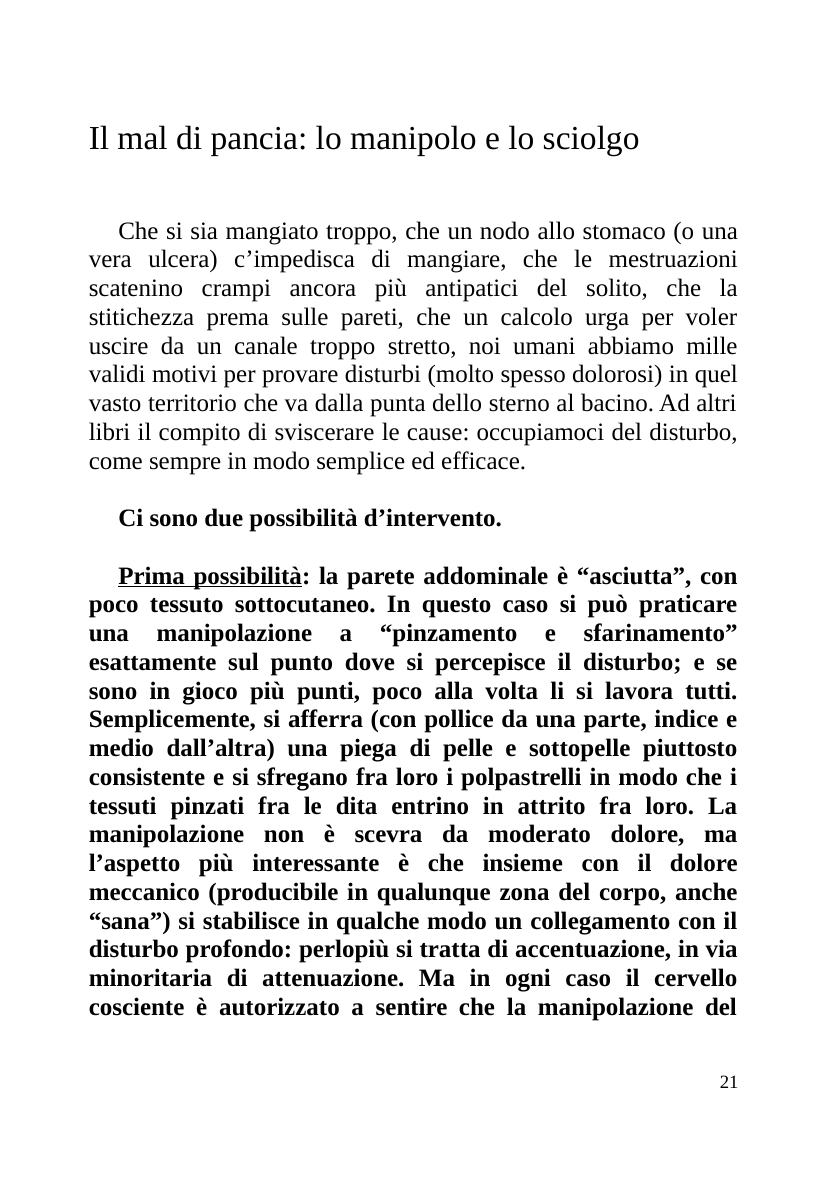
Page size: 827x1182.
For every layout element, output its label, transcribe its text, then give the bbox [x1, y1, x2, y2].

subtitle Il mal di pancia: lo manipolo e lo sciolgo [88, 118, 738, 157]
text Ci sono due possibilità d’intervento. [88, 503, 738, 532]
text Prima possibilità: la parete addominale è “asciutta”, con poco tessuto sottocutaneo. In questo caso si può praticare una manipolazione a “pinzamento e sfarinamento” esattamente sul punto dove si percepisce il disturbo; e se sono in gioco più punti, poco alla volta li si lavora tutti. Semplicemente, si afferra (con pollice da una parte, indice e medio dall’altra) una piega di pelle e sottopelle piuttosto consistente e si sfregano fra loro i polpastrelli in modo che i tessuti pinzati fra le dita entrino in attrito fra loro. La manipolazione non è scevra da moderato dolore, ma l’aspetto più interessante è che insieme con il dolore meccanico (producibile in qualunque zona del corpo, anche “sana”) si stabilisce in qualche modo un collegamento con il disturbo profondo: perlopiù si tratta di accentuazione, in via minoritaria di attenuazione. Ma in ogni caso il cervello cosciente è autorizzato a sentire che la manipolazione del [88, 561, 738, 1021]
text Che si sia mangiato troppo, che un nodo allo stomaco (o una vera ulcera) c’impedisca di mangiare, che le mestruazioni scatenino crampi ancora più antipatici del solito, che la stitichezza prema sulle pareti, che un calcolo urga per voler uscire da un canale troppo stretto, noi umani abbiamo mille validi motivi per provare disturbi (molto spesso dolorosi) in quel vasto territorio che va dalla punta dello sterno al bacino. Ad altri libri il compito di sviscerare le cause: occupiamoci del disturbo, come sempre in modo semplice ed efficace. [88, 216, 738, 474]
